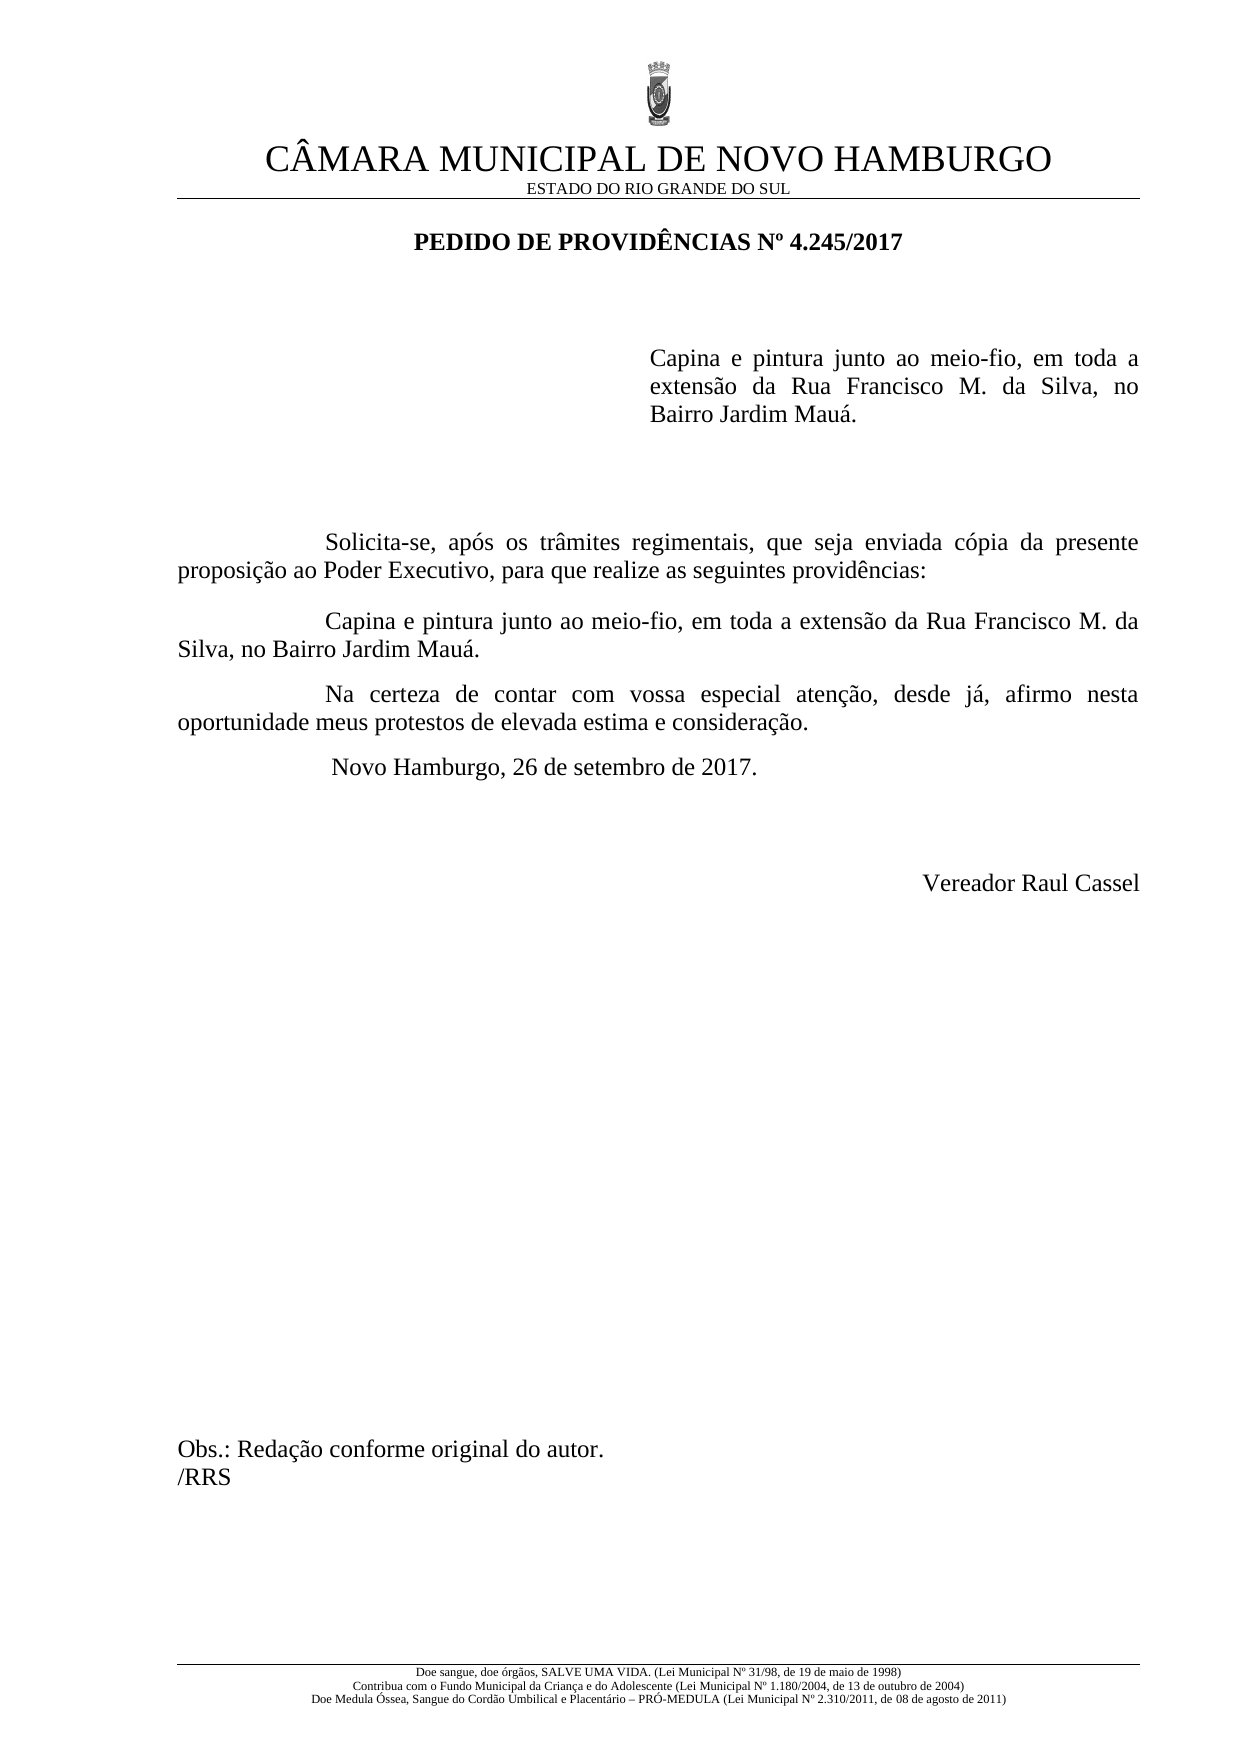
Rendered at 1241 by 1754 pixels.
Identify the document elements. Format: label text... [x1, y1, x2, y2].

text Capina e pintura junto ao meio-fio, em toda a extensão da Rua Francisco M. da Silva, no Bairro Jardim Mauá. [177, 607, 1140, 662]
text Na certeza de contar com vossa especial atenção, desde já, afirmo nesta oportunidade meus protestos de elevada estima e consideração. [177, 680, 1140, 736]
text PEDIDO DE PROVIDÊNCIAS Nº 4.245/2017 [177, 228, 1140, 256]
text Obs.: Redação conforme original do autor. [177, 1436, 1140, 1463]
text Solicita-se, após os trâmites regimentais, que seja enviada cópia da presente proposição ao Poder Executivo, para que realize as seguintes providências: [177, 528, 1140, 583]
text Vereador Raul Cassel [177, 869, 1140, 897]
text Novo Hamburgo, 26 de setembro de 2017. [177, 753, 1140, 781]
text Capina e pintura junto ao meio-fio, em toda a extensão da Rua Francisco M. da Silva, no Bairro Jardim Mauá. [649, 344, 1140, 428]
text /RRS [177, 1463, 1140, 1491]
